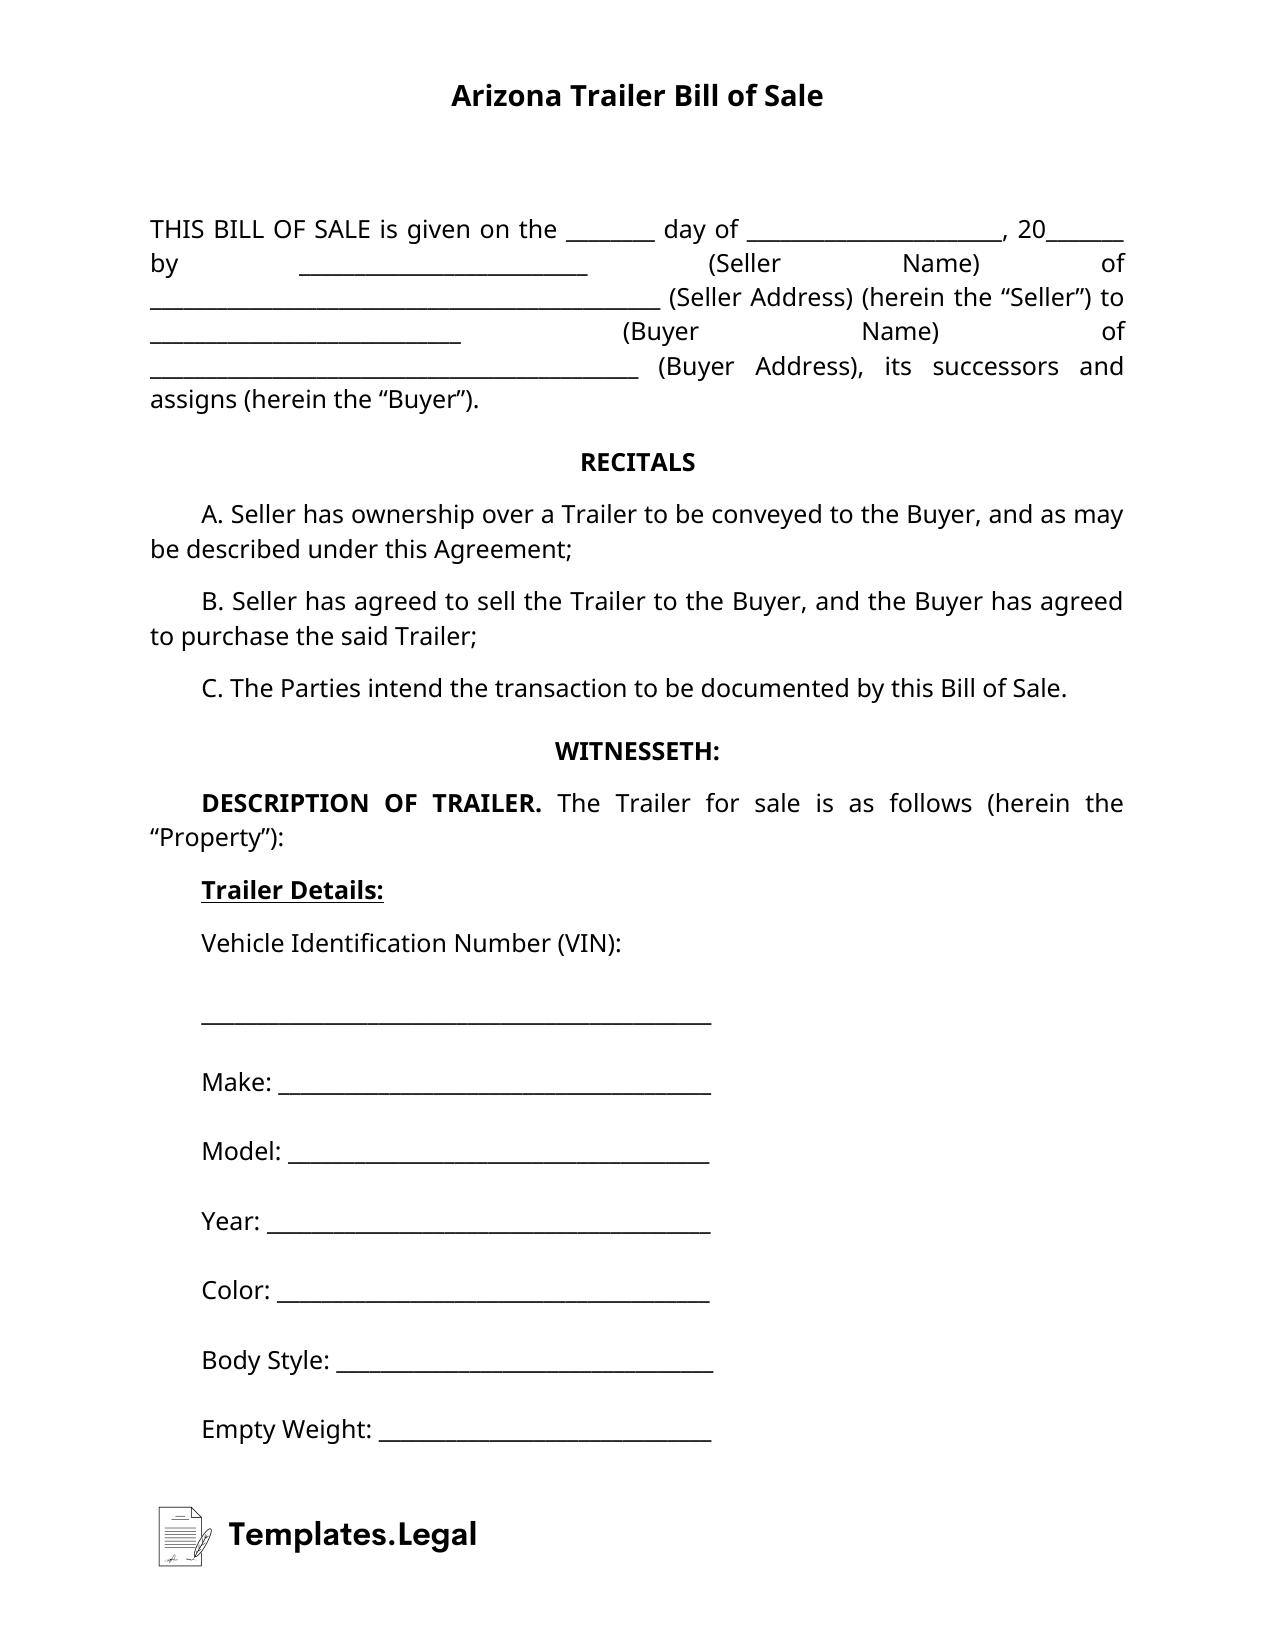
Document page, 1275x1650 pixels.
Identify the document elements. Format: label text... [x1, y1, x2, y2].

text WITNESSETH: [150, 733, 1125, 767]
text B. Seller has agreed to sell the Trailer to the Buyer, and the Buyer has agreed to purchase the said Trailer; [150, 584, 1125, 652]
text Body Style: __________________________________ [150, 1342, 1125, 1377]
text Model: ______________________________________ [150, 1134, 1125, 1168]
text DESCRIPTION OF TRAILER. The Trailer for sale is as follows (herein the “Property”): [150, 786, 1125, 854]
text Trailer Details: [150, 873, 1125, 907]
text Color: _______________________________________ [150, 1273, 1125, 1307]
text Arizona Trailer Bill of Sale [150, 75, 1125, 115]
text ______________________________________________ [150, 995, 1125, 1029]
text Make: _______________________________________ [150, 1064, 1125, 1099]
text Vehicle Identification Number (VIN): [150, 926, 1125, 960]
text THIS BILL OF SALE is given on the ________ day of _______________________, 20_______ by __________________________ (Seller Name) of ______________________________________________ (Seller Address) (herein the “Seller”) to ____________________________ (Buyer Name) of ____________________________________________ (Buyer Address), its successors and assigns (herein the “Buyer”). [150, 212, 1125, 416]
text Empty Weight: ______________________________ [150, 1412, 1125, 1446]
text RECITALS [150, 444, 1125, 478]
text Year: ________________________________________ [150, 1203, 1125, 1238]
text C. The Parties intend the transaction to be documented by this Bill of Sale. [150, 671, 1125, 705]
text A. Seller has ownership over a Trailer to be conveyed to the Buyer, and as may be described under this Agreement; [150, 497, 1125, 565]
